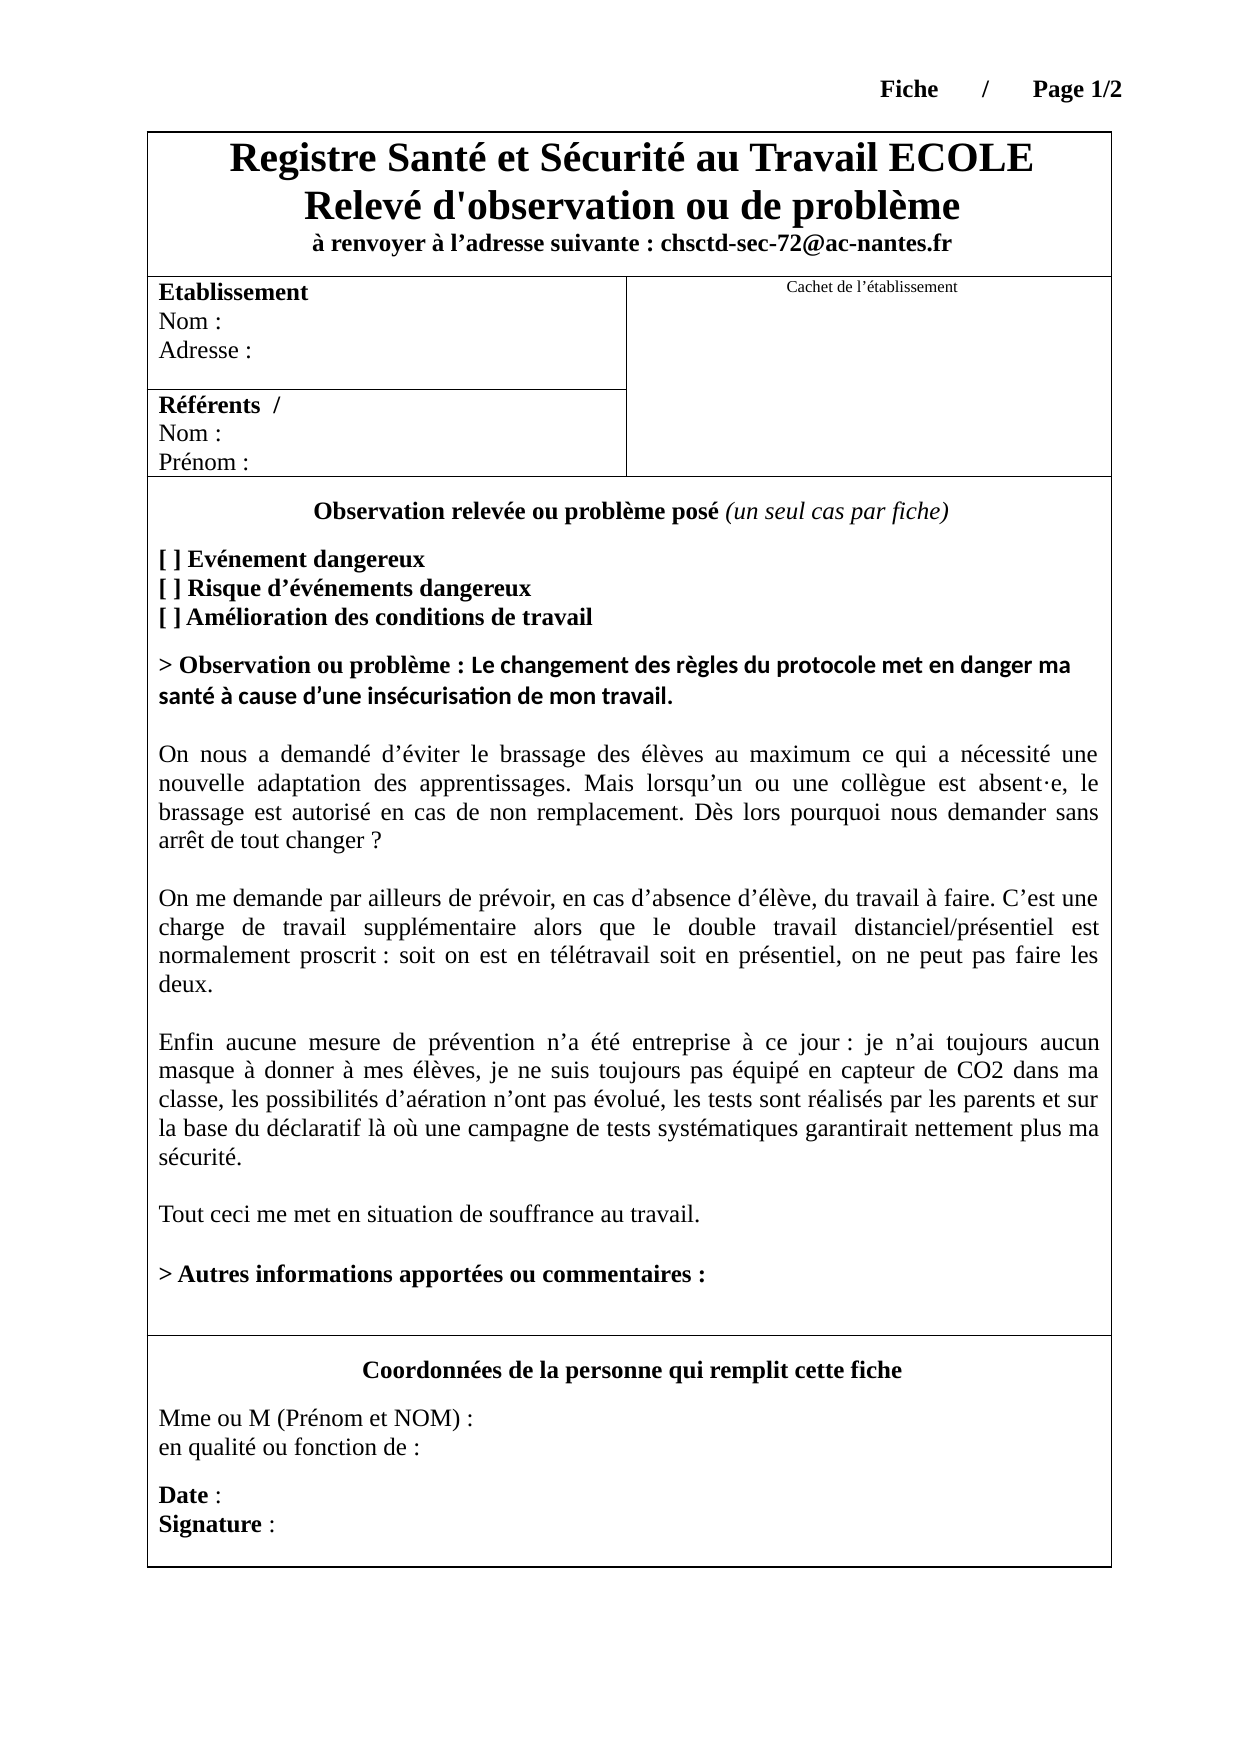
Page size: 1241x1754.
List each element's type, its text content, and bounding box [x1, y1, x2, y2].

table_cell Référents / Nom : Prénom : [148, 390, 626, 476]
table_header Registre Santé et Sécurité au Travail ECOLE Relevé d'observation ou de problème à renvoyer à l’adresse suivante : chsctd-sec-72@ac-nantes.fr [148, 133, 1111, 276]
table_cell Cachet de l’établissement [627, 277, 1111, 476]
table_cell Coordonnées de la personne qui remplit cette fiche Mme ou M (Prénom et NOM) : en qualité ou fonction de : Date : Signature : [148, 1336, 1111, 1566]
table_cell Etablissement Nom : Adresse : [148, 277, 626, 389]
table_cell Observation relevée ou problème posé (un seul cas par fiche) [ ] Evénement dangereux [ ] Risque d’événements dangereux [ ] Amélioration des conditions de travail > Observation ou problème : Le changement des règles du protocole met en danger ma santé à cause d’une insécurisation de mon travail. On nous a demandé d’éviter le brassage des élèves au maximum ce qui a nécessité une nouvelle adaptation des apprentissages. Mais lorsqu’un ou une collègue est absent·e, le brassage est autorisé en cas de non remplacement. Dès lors pourquoi nous demander sans arrêt de tout changer ? On me demande par ailleurs de prévoir, en cas d’absence d’élève, du travail à faire. C’est une charge de travail supplémentaire alors que le double travail distanciel/présentiel est normalement proscrit : soit on est en télétravail soit en présentiel, on ne peut pas faire les deux. Enfin aucune mesure de prévention n’a été entreprise à ce jour : je n’ai toujours aucun masque à donner à mes élèves, je ne suis toujours pas équipé en capteur de CO2 dans ma classe, les possibilités d’aération n’ont pas évolué, les tests sont réalisés par les parents et sur la base du déclaratif là où une campagne de tests systématiques garantirait nettement plus ma sécurité. Tout ceci me met en situation de souffrance au travail. > Autres informations apportées ou commentaires : [148, 477, 1111, 1335]
text Fiche / Page 1/2 [118, 74, 1122, 103]
